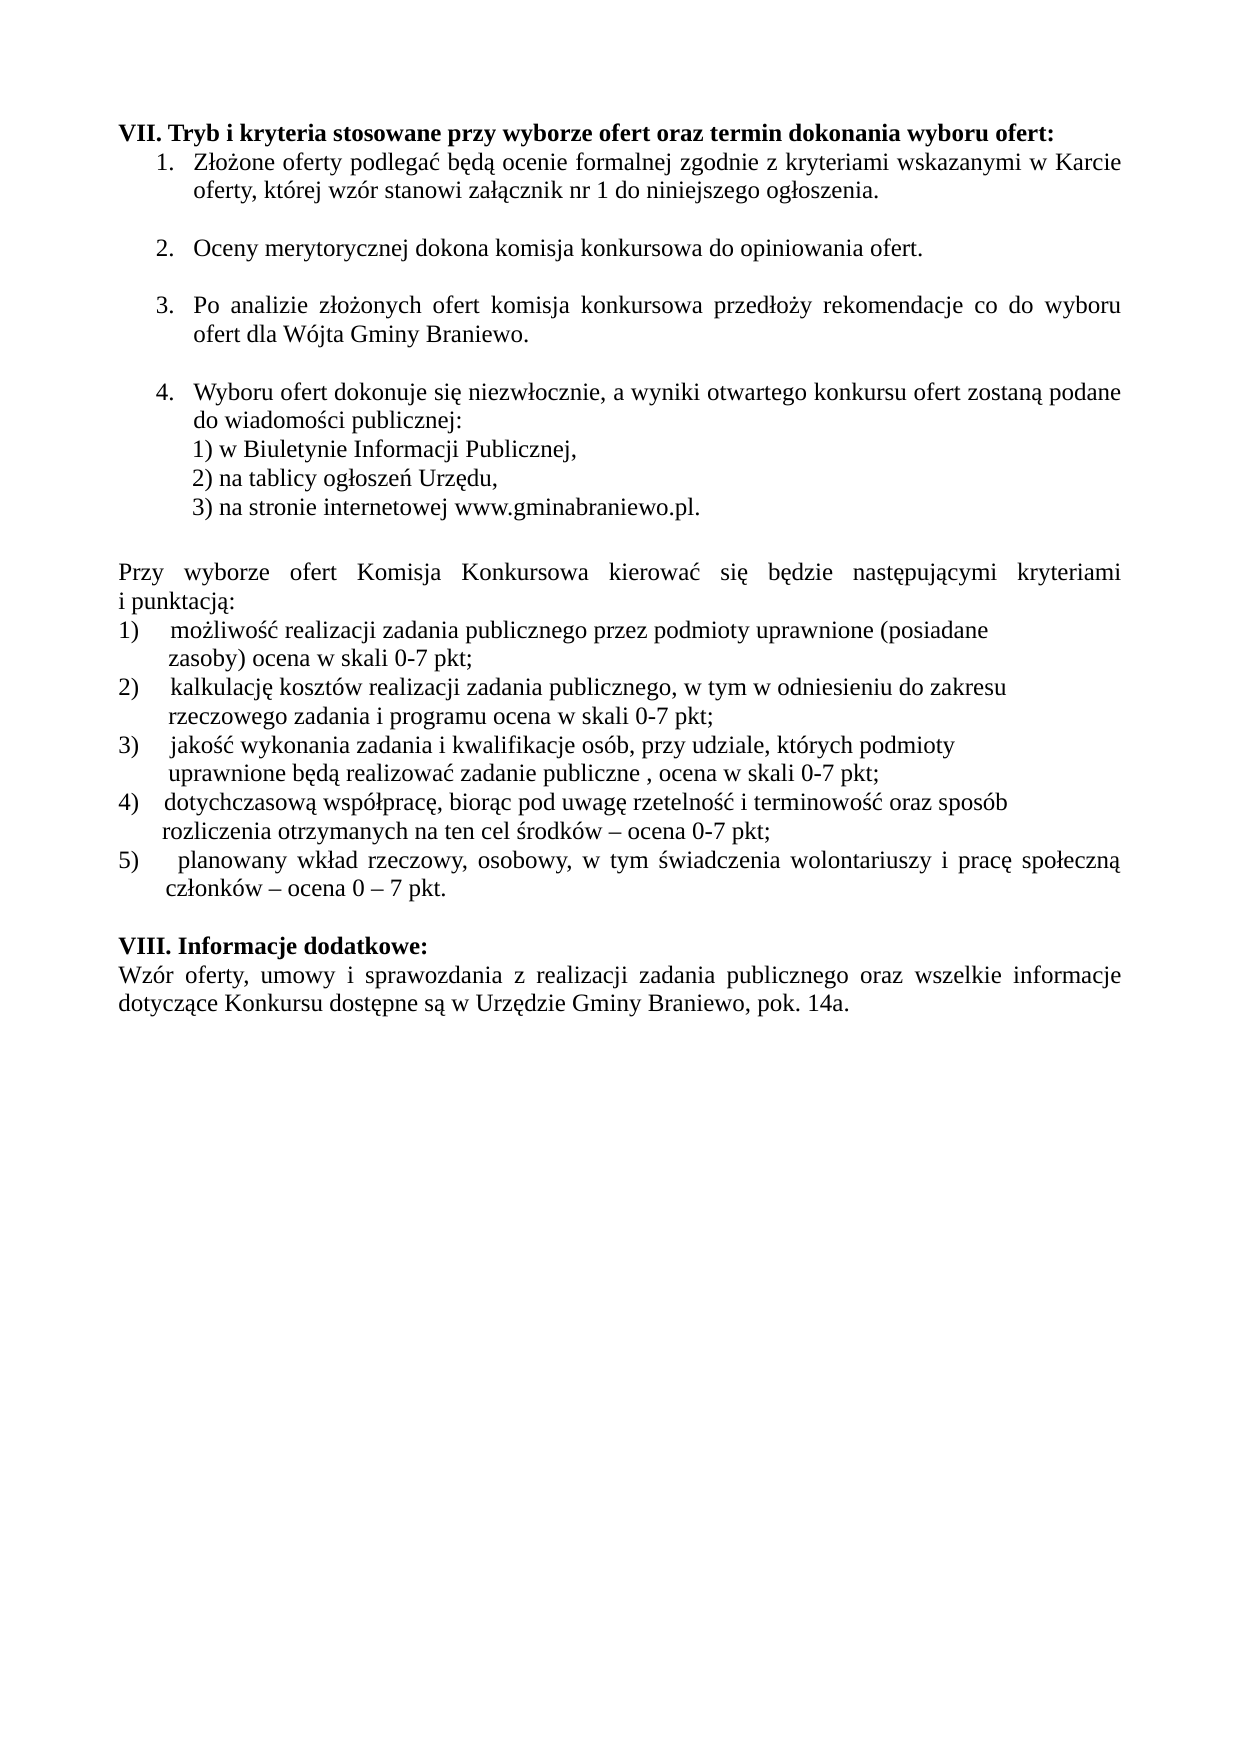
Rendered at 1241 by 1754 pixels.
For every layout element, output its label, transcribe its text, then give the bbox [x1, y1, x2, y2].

text VII. Tryb i kryteria stosowane przy wyborze ofert oraz termin dokonania wyboru ofert: [118, 118, 1122, 147]
text 4) dotychczasową współpracę, biorąc pod uwagę rzetelność i terminowość oraz sposób [118, 787, 1122, 816]
list Oceny merytorycznej dokona komisja konkursowa do opiniowania ofert. [156, 233, 1122, 262]
text rozliczenia otrzymanych na ten cel środków – ocena 0-7 pkt; [118, 816, 1122, 845]
text 3) jakość wykonania zadania i kwalifikacje osób, przy udziale, których podmioty [118, 730, 1122, 758]
text 5) planowany wkład rzeczowy, osobowy, w tym świadczenia wolontariuszy i pracę społeczną członków – ocena 0 – 7 pkt. [118, 845, 1122, 902]
text zasoby) ocena w skali 0-7 pkt; [118, 643, 1122, 672]
list Po analizie złożonych ofert komisja konkursowa przedłoży rekomendacje co do wyboru ofert dla Wójta Gminy Braniewo. [156, 291, 1122, 348]
list Wyboru ofert dokonuje się niezwłocznie, a wyniki otwartego konkursu ofert zostaną podane do wiadomości publicznej: [156, 377, 1122, 434]
text uprawnione będą realizować zadanie publiczne , ocena w skali 0-7 pkt; [118, 758, 1122, 787]
text 2) kalkulację kosztów realizacji zadania publicznego, w tym w odniesieniu do zakresu [118, 672, 1122, 701]
text 1) możliwość realizacji zadania publicznego przez podmioty uprawnione (posiadane [118, 615, 1122, 643]
text 3) na stronie internetowej www.gminabraniewo.pl. [118, 492, 1122, 521]
text VIII. Informacje dodatkowe: [118, 931, 1122, 960]
text rzeczowego zadania i programu ocena w skali 0-7 pkt; [118, 701, 1122, 730]
text 2) na tablicy ogłoszeń Urzędu, [118, 463, 1122, 492]
text 1) w Biuletynie Informacji Publicznej, [118, 434, 1122, 463]
text Przy wyborze ofert Komisja Konkursowa kierować się będzie następującymi kryteriami i punktacją: [118, 557, 1122, 615]
text Wzór oferty, umowy i sprawozdania z realizacji zadania publicznego oraz wszelkie informacje dotyczące Konkursu dostępne są w Urzędzie Gminy Braniewo, pok. 14a. [118, 960, 1122, 1017]
list Złożone oferty podlegać będą ocenie formalnej zgodnie z kryteriami wskazanymi w Karcie oferty, której wzór stanowi załącznik nr 1 do niniejszego ogłoszenia. [156, 147, 1122, 204]
